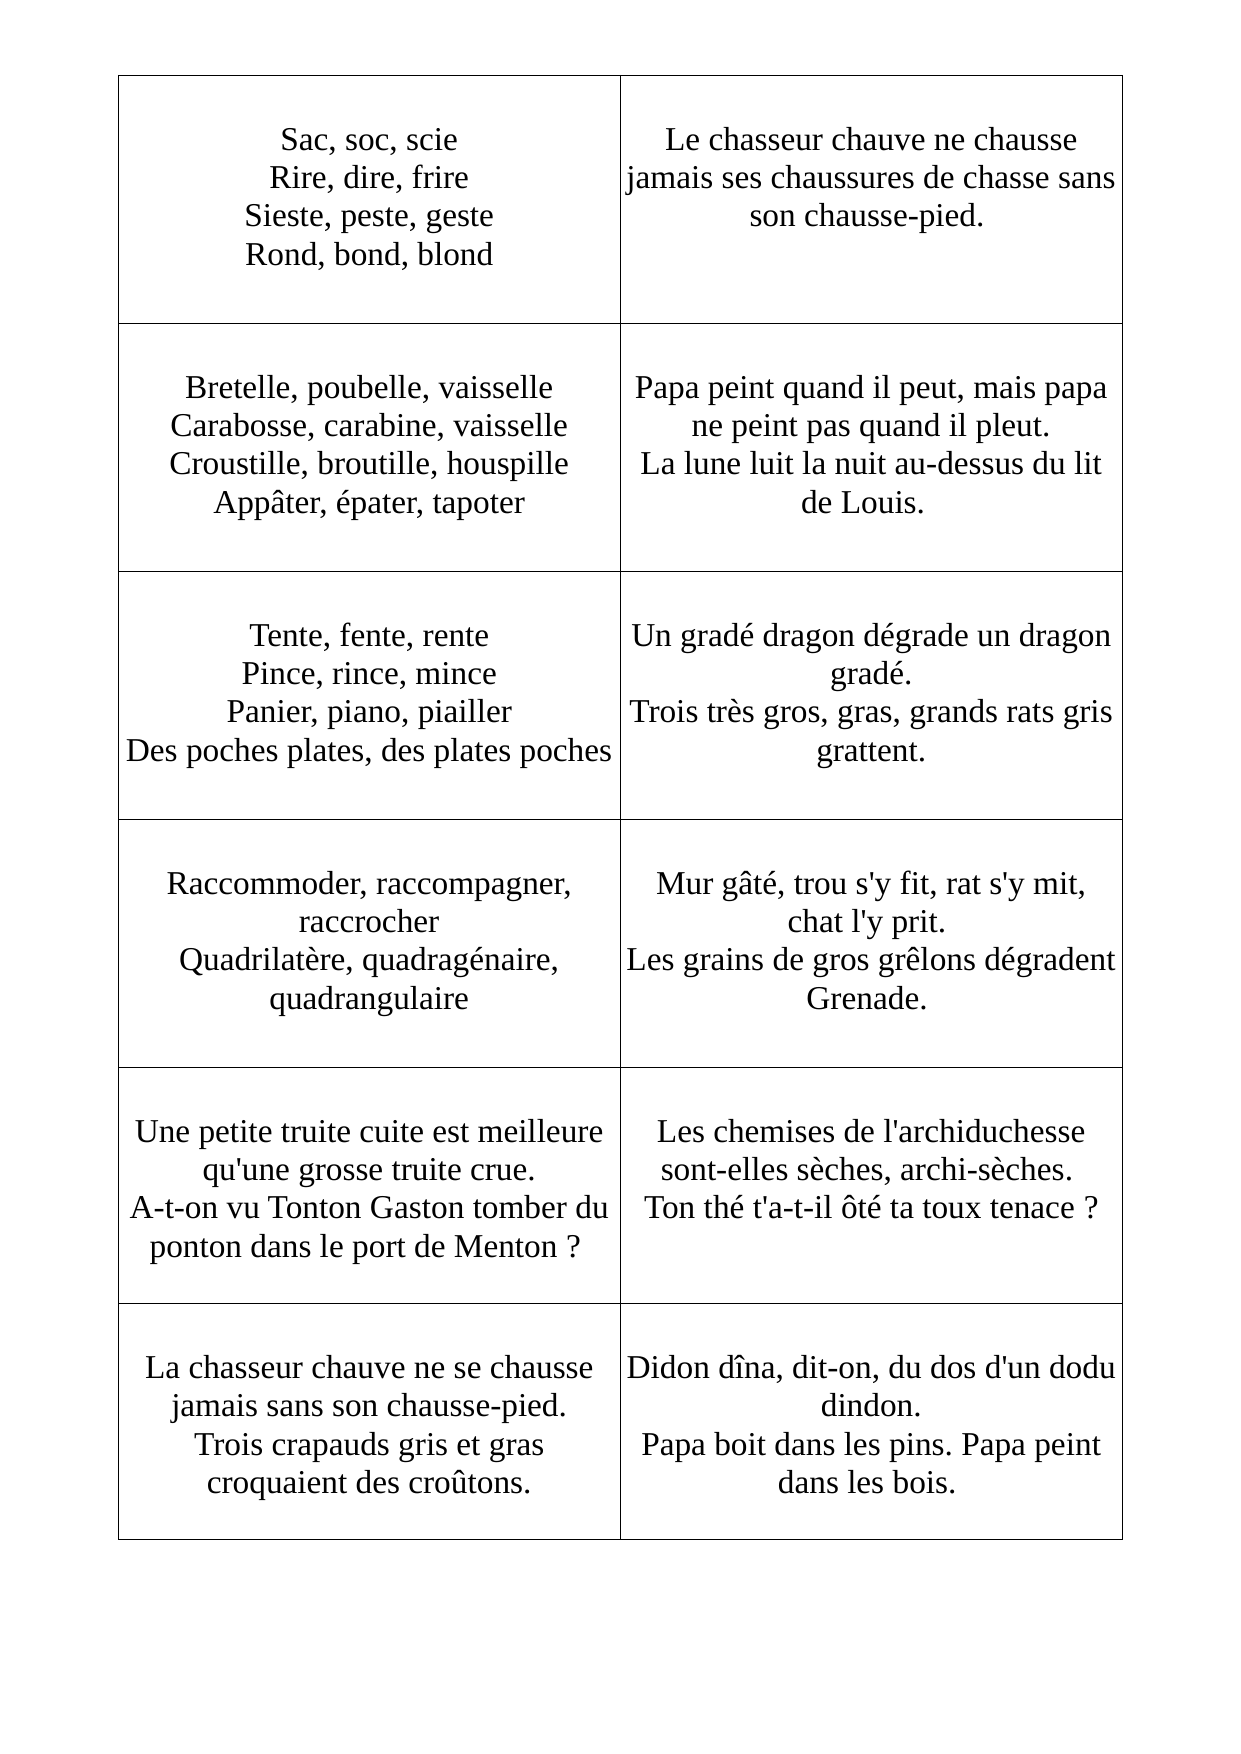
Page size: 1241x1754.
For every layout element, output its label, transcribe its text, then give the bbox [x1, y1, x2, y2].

table_header Le chasseur chauve ne chausse jamais ses chaussures de chasse sans son chausse-pied. [621, 76, 1122, 323]
table_cell Raccommoder, raccompagner, raccrocher Quadrilatère, quadragénaire, quadrangulaire [119, 820, 620, 1067]
table_cell Didon dîna, dit-on, du dos d'un dodu dindon. Papa boit dans les pins. Papa peint dans les bois. [621, 1304, 1122, 1539]
table_header Sac, soc, scie Rire, dire, frire Sieste, peste, geste Rond, bond, blond [119, 76, 620, 323]
table_cell Bretelle, poubelle, vaisselle Carabosse, carabine, vaisselle Croustille, broutille, houspille Appâter, épater, tapoter [119, 324, 620, 571]
table_cell La chasseur chauve ne se chausse jamais sans son chausse-pied. Trois crapauds gris et gras croquaient des croûtons. [119, 1304, 620, 1539]
table_cell Mur gâté, trou s'y fit, rat s'y mit, chat l'y prit. Les grains de gros grêlons dégradent Grenade. [621, 820, 1122, 1067]
table_cell Une petite truite cuite est meilleure qu'une grosse truite crue. A-t-on vu Tonton Gaston tomber du ponton dans le port de Menton ? [119, 1068, 620, 1303]
table_cell Papa peint quand il peut, mais papa ne peint pas quand il pleut. La lune luit la nuit au-dessus du lit de Louis. [621, 324, 1122, 571]
table_cell Les chemises de l'archiduchesse sont-elles sèches, archi-sèches. Ton thé t'a-t-il ôté ta toux tenace ? [621, 1068, 1122, 1303]
table_cell Tente, fente, rente Pince, rince, mince Panier, piano, piailler Des poches plates, des plates poches [119, 572, 620, 819]
table_cell Un gradé dragon dégrade un dragon gradé. Trois très gros, gras, grands rats gris grattent. [621, 572, 1122, 819]
